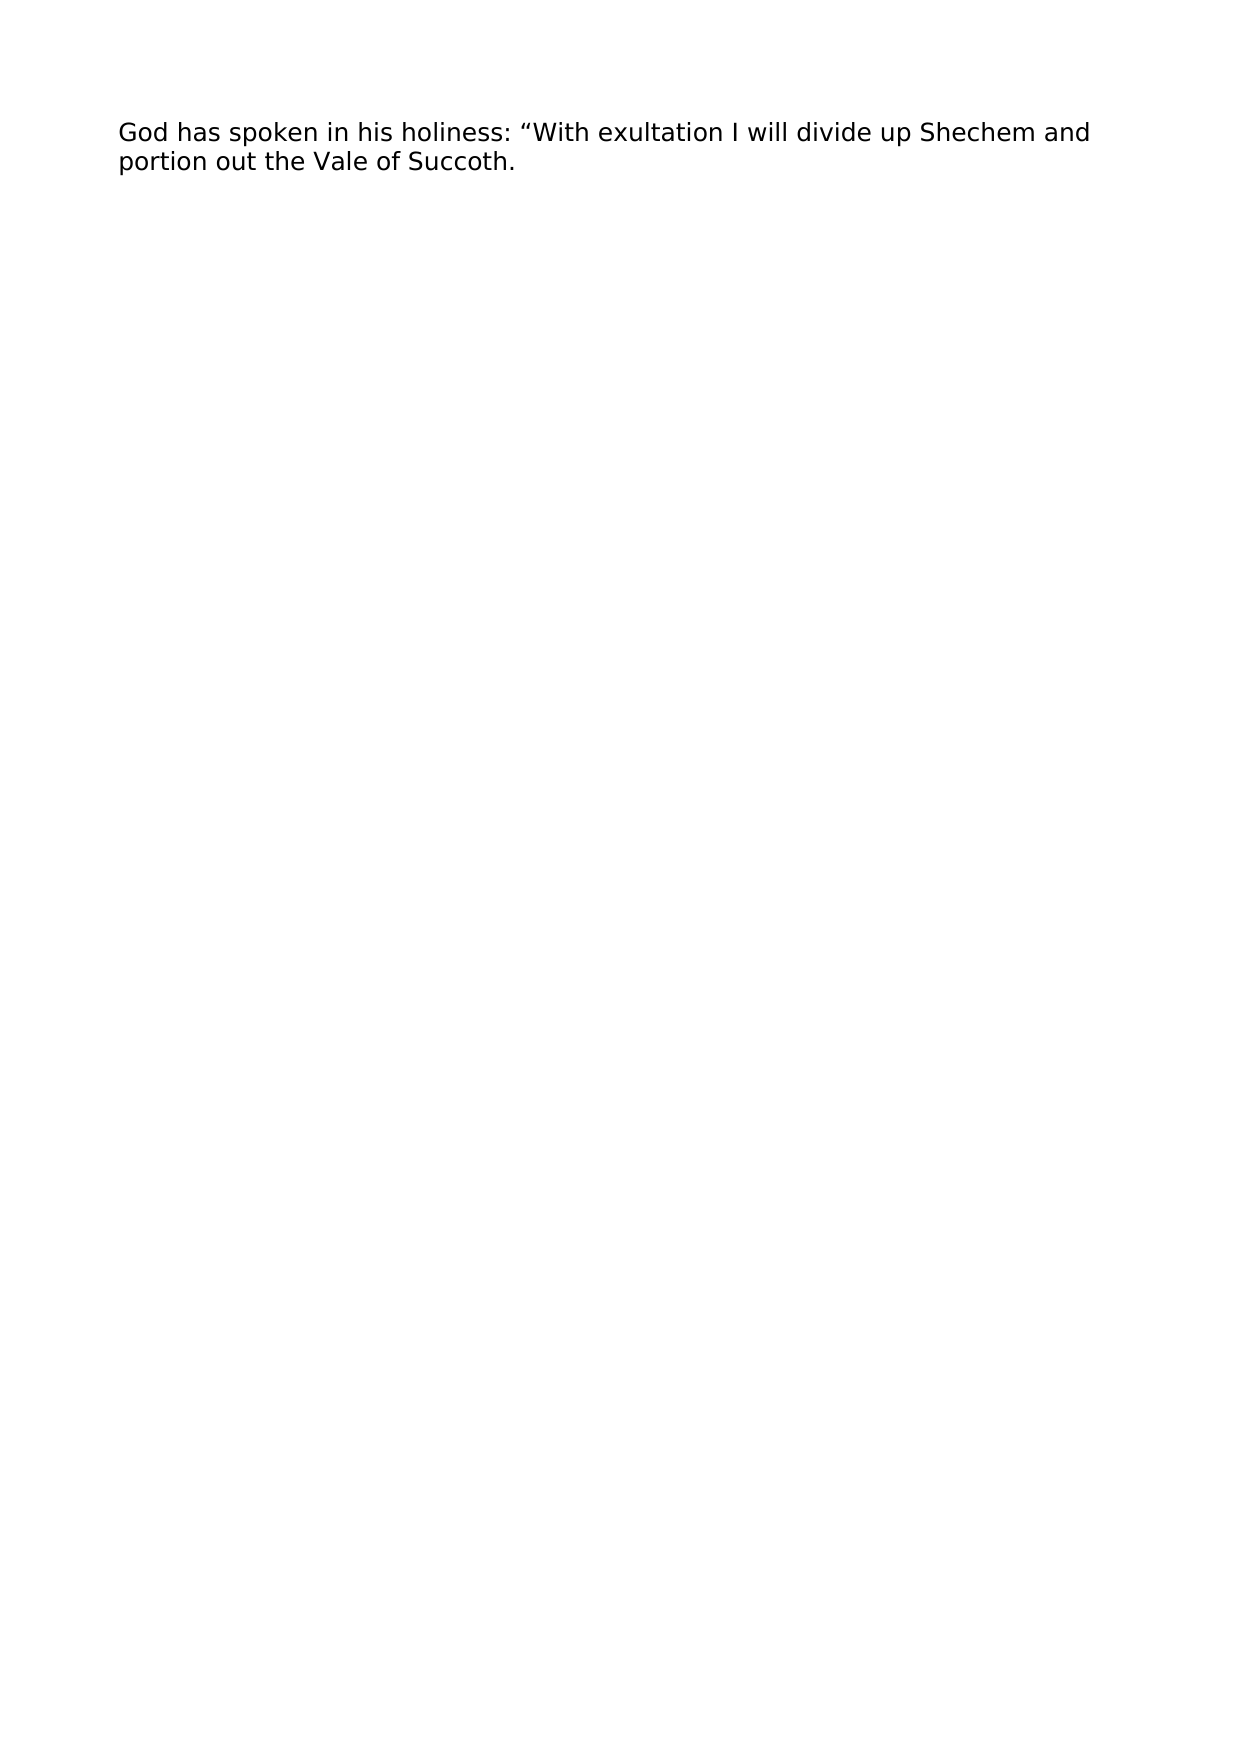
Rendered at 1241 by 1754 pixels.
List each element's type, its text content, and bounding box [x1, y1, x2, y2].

text God has spoken in his holiness: “With exultation I will divide up Shechem and portion out the Vale of Succoth. [118, 118, 1122, 176]
